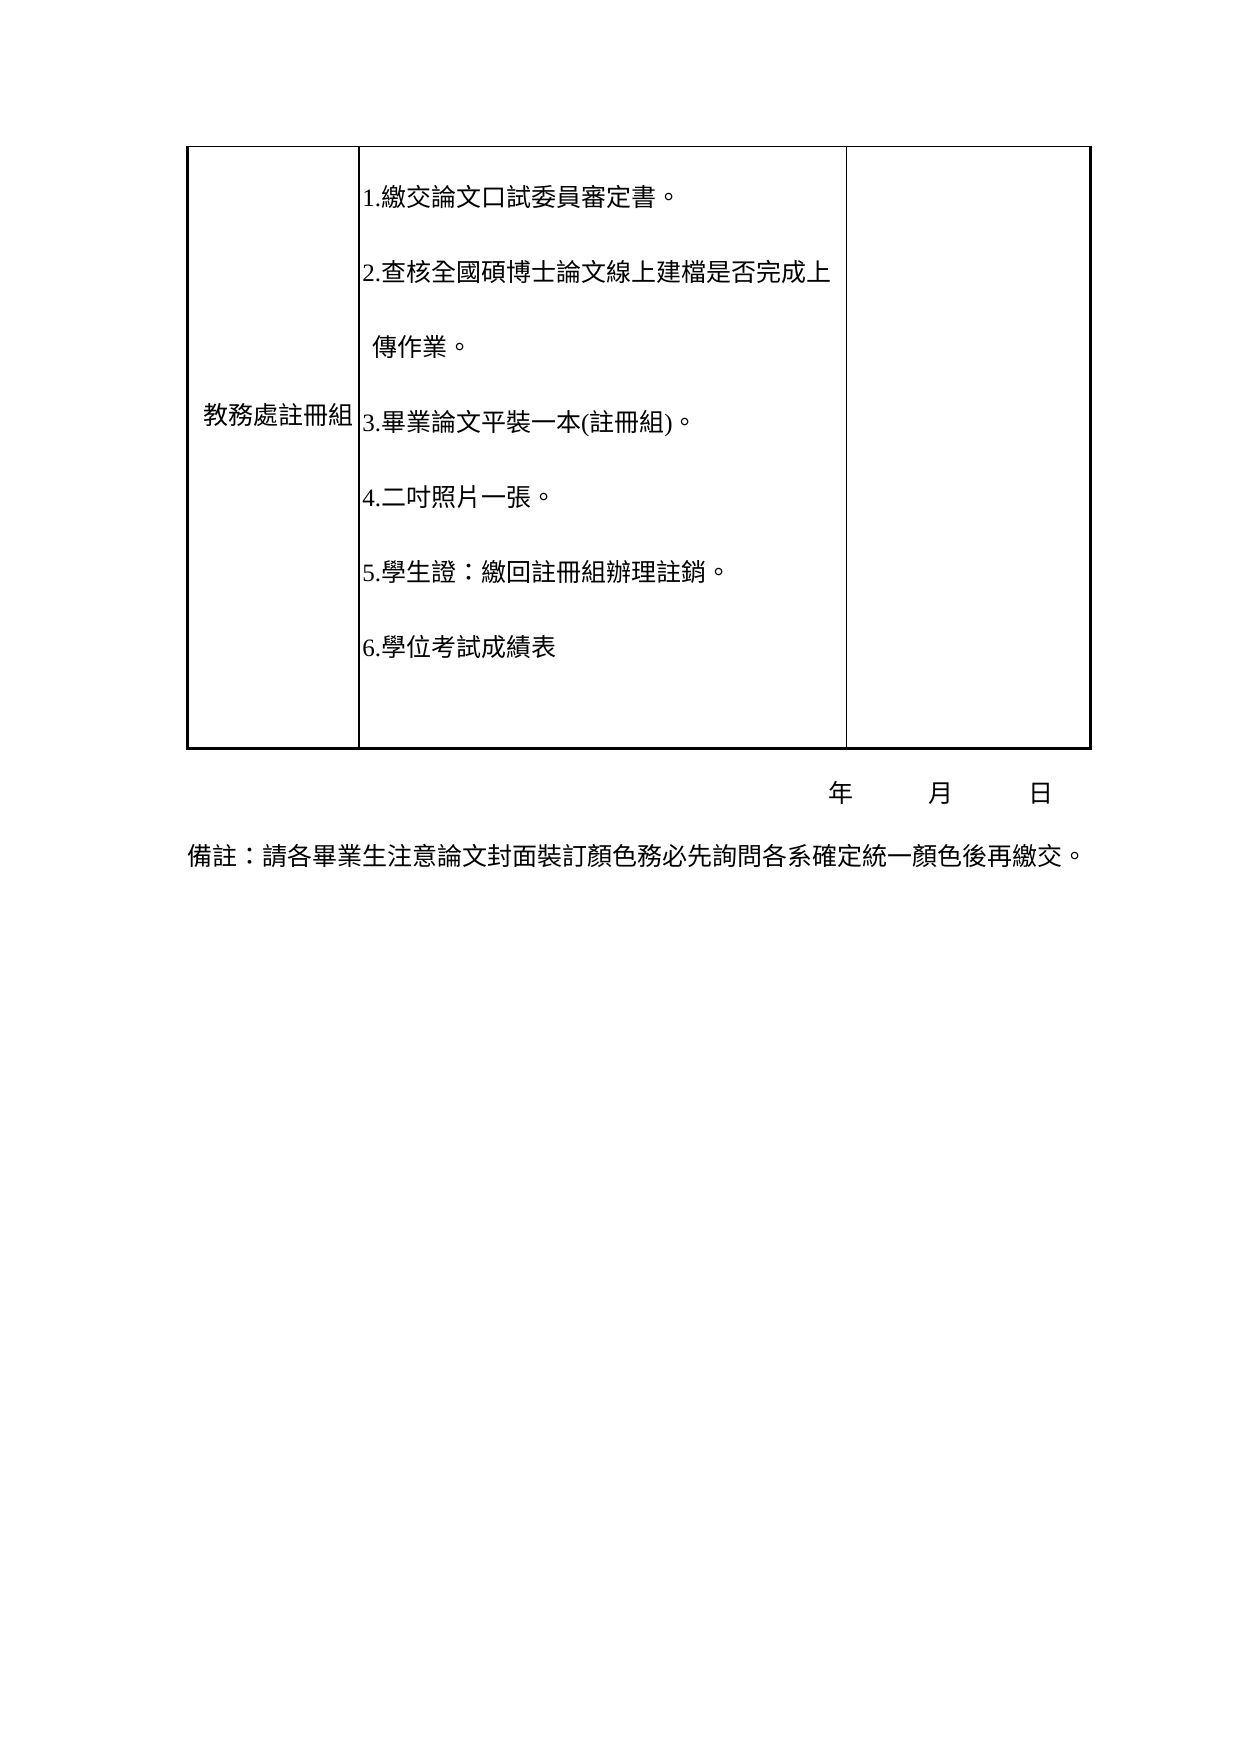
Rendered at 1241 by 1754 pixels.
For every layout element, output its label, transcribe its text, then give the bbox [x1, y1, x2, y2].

table_cell 教務處註冊組 [189, 147, 358, 747]
text 備註：請各畢業生注意論文封面裝訂顏色務必先詢問各系確定統一顏色後再繳交。 [187, 813, 1087, 875]
table_cell [847, 147, 1089, 747]
text 年 月 日 [187, 750, 1053, 813]
table_cell 1.繳交論文口試委員審定書。 2.查核全國碩博士論文線上建檔是否完成上 傳作業。 3.畢業論文平裝一本(註冊組)。 4.二吋照片一張。 5.學生證：繳回註冊組辦理註銷。 6.學位考試成績表 [360, 147, 846, 747]
